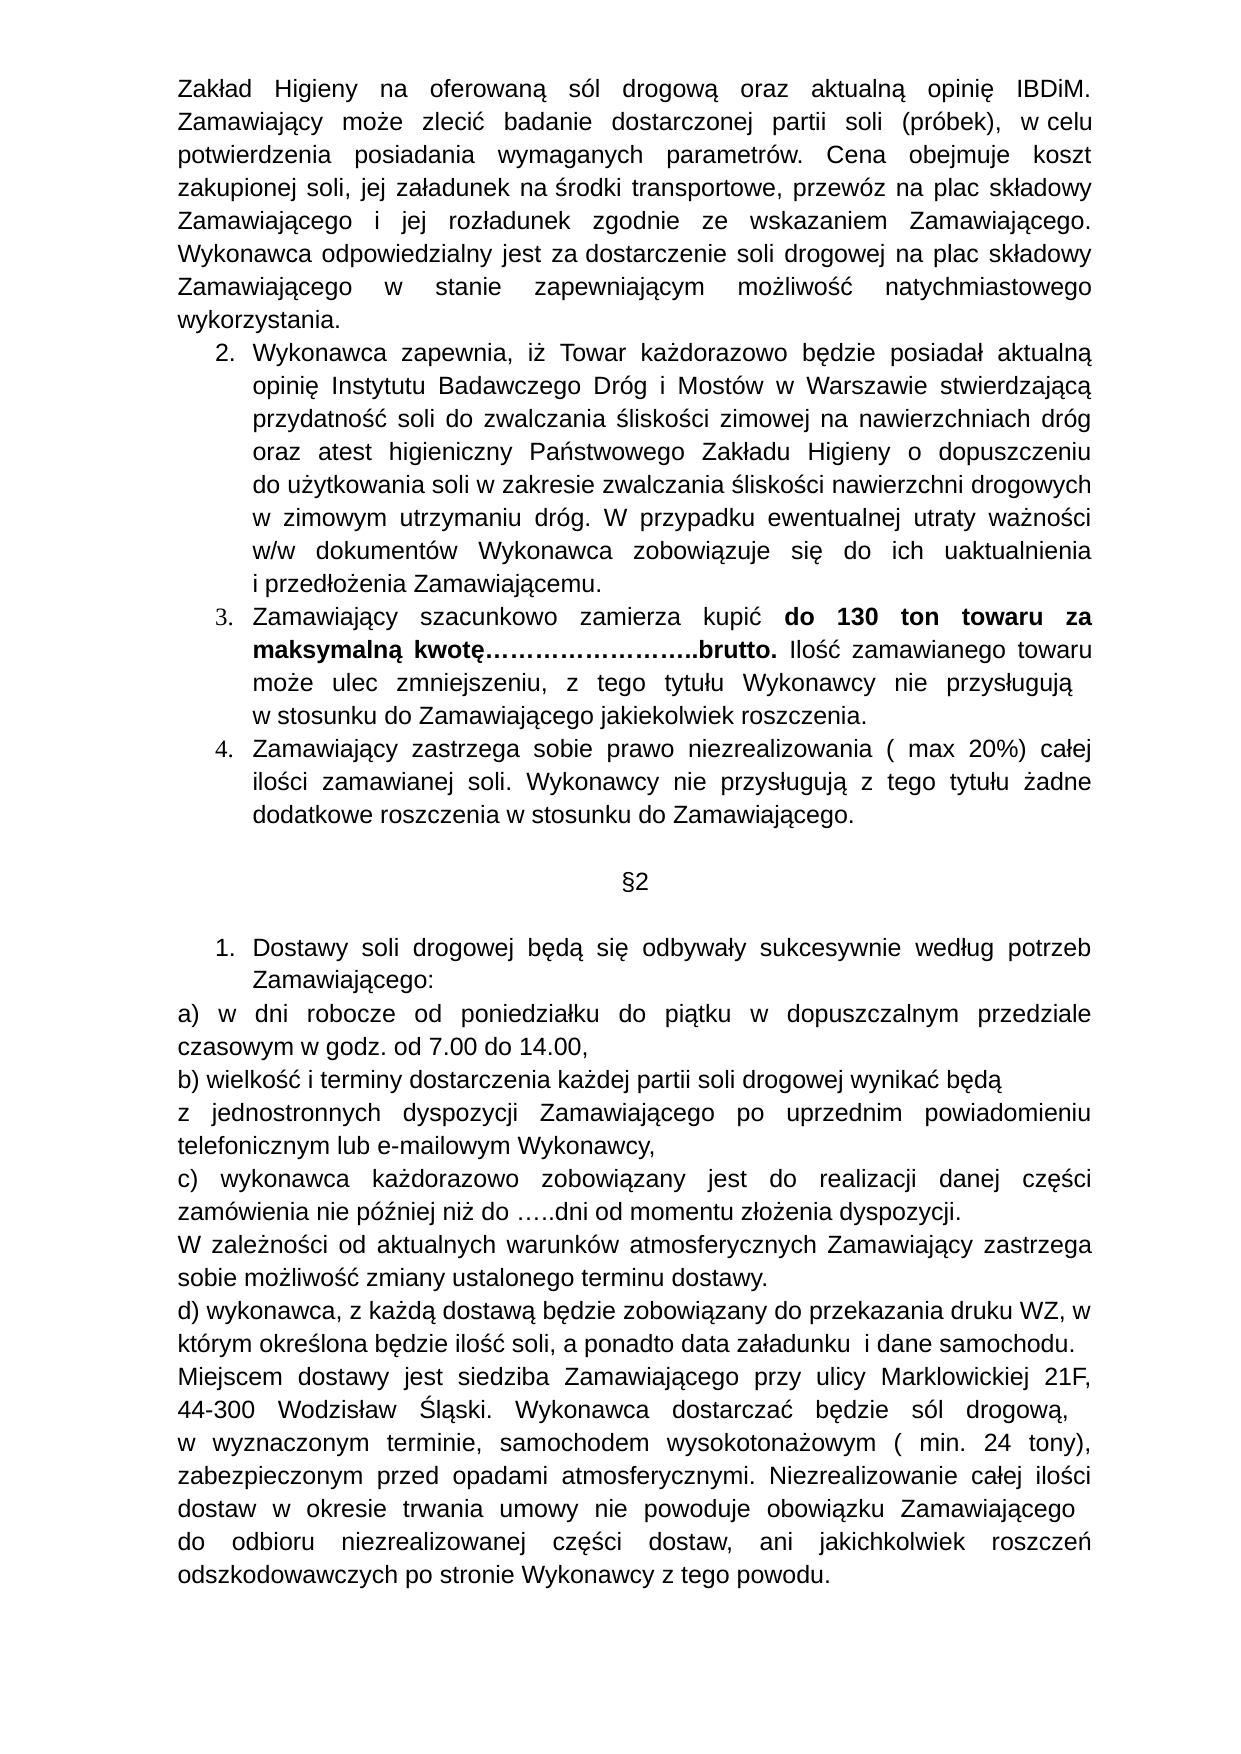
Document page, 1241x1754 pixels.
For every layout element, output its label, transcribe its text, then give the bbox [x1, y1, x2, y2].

list Dostawy soli drogowej będą się odbywały sukcesywnie według potrzeb Zamawiającego: [215, 932, 1093, 994]
list Zamawiający szacunkowo zamierza kupić do 130 ton towaru za maksymalną kwotę……………………..brutto. Ilość zamawianego towaru może ulec zmniejszeniu, z tego tytułu Wykonawcy nie przysługują w stosunku do Zamawiającego jakiekolwiek roszczenia. [215, 602, 1093, 730]
text Miejscem dostawy jest siedziba Zamawiającego przy ulicy Marklowickiej 21F, 44-300 Wodzisław Śląski. Wykonawca dostarczać będzie sól drogową, w wyznaczonym terminie, samochodem wysokotonażowym ( min. 24 tony), zabezpieczonym przed opadami atmosferycznymi. Niezrealizowanie całej ilości dostaw w okresie trwania umowy nie powoduje obowiązku Zamawiającego do odbioru niezrealizowanej części dostaw, ani jakichkolwiek roszczeń odszkodowawczych po stronie Wykonawcy z tego powodu. [177, 1362, 1093, 1589]
text c) wykonawca każdorazowo zobowiązany jest do realizacji danej części zamówienia nie później niż do …..dni od momentu złożenia dyspozycji. [177, 1164, 1093, 1225]
text b) wielkość i terminy dostarczenia każdej partii soli drogowej wynikać będą [177, 1064, 1093, 1093]
list Zamawiający zastrzega sobie prawo niezrealizowania ( max 20%) całej ilości zamawianej soli. Wykonawcy nie przysługują z tego tytułu żadne dodatkowe roszczenia w stosunku do Zamawiającego. [215, 734, 1093, 829]
text z jednostronnych dyspozycji Zamawiającego po uprzednim powiadomieniu telefonicznym lub e-mailowym Wykonawcy, [177, 1098, 1093, 1159]
text W zależności od aktualnych warunków atmosferycznych Zamawiający zastrzega sobie możliwość zmiany ustalonego terminu dostawy. [177, 1230, 1093, 1291]
list Wykonawca zapewnia, iż Towar każdorazowo będzie posiadał aktualną opinię Instytutu Badawczego Dróg i Mostów w Warszawie stwierdzającą przydatność soli do zwalczania śliskości zimowej na nawierzchniach dróg oraz atest higieniczny Państwowego Zakładu Higieny o dopuszczeniu do użytkowania soli w zakresie zwalczania śliskości nawierzchni drogowych w zimowym utrzymaniu dróg. W przypadku ewentualnej utraty ważności w/w dokumentów Wykonawca zobowiązuje się do ich uaktualnienia i przedłożenia Zamawiającemu. [215, 338, 1093, 598]
text §2 [177, 866, 1093, 895]
text Zakład Higieny na oferowaną sól drogową oraz aktualną opinię IBDiM. Zamawiający może zlecić badanie dostarczonej partii soli (próbek), w celu potwierdzenia posiadania wymaganych parametrów. Cena obejmuje koszt zakupionej soli, jej załadunek na środki transportowe, przewóz na plac składowy Zamawiającego i jej rozładunek zgodnie ze wskazaniem Zamawiającego. Wykonawca odpowiedzialny jest za dostarczenie soli drogowej na plac składowy Zamawiającego w stanie zapewniającym możliwość natychmiastowego wykorzystania. [177, 74, 1093, 334]
text d) wykonawca, z każdą dostawą będzie zobowiązany do przekazania druku WZ, w którym określona będzie ilość soli, a ponadto data załadunku i dane samochodu. [177, 1296, 1093, 1357]
text a) w dni robocze od poniedziałku do piątku w dopuszczalnym przedziale czasowym w godz. od 7.00 do 14.00, [177, 998, 1093, 1060]
